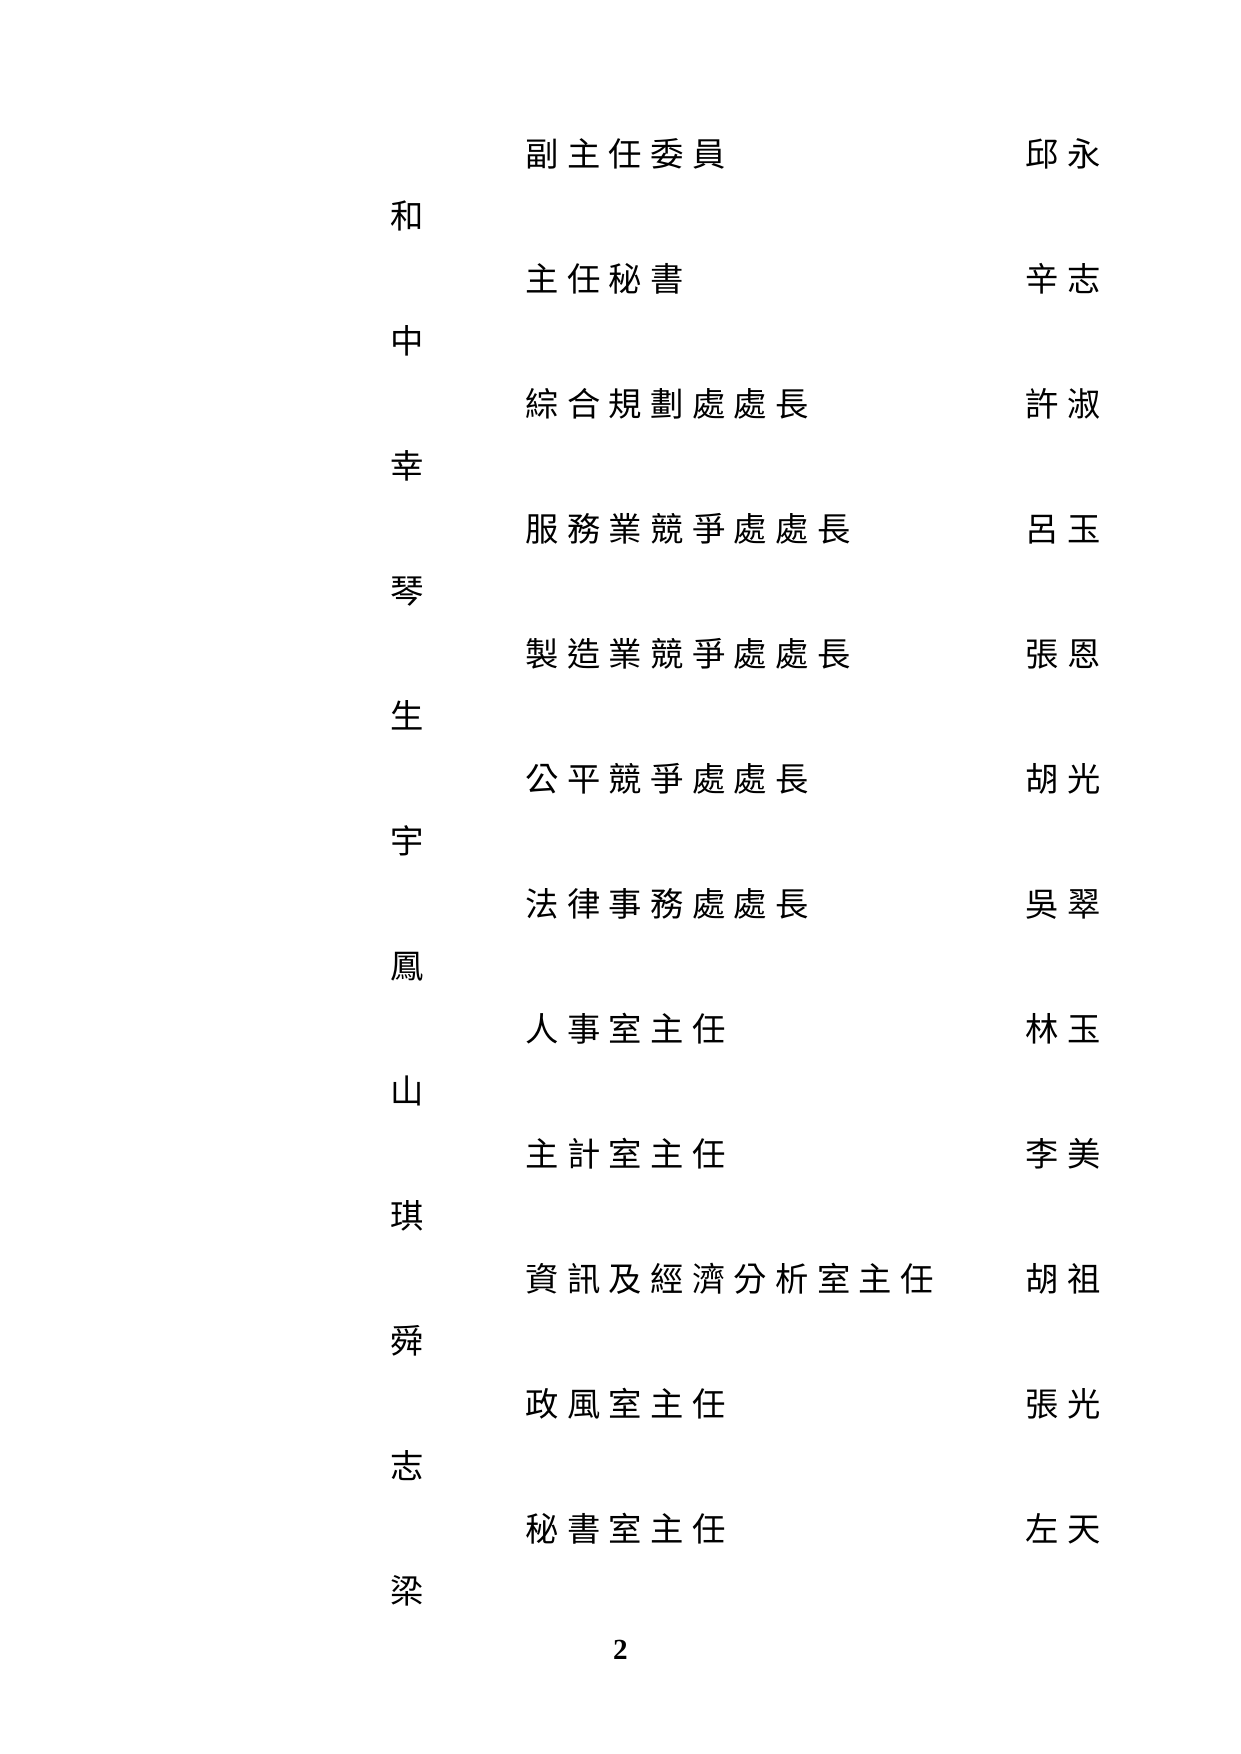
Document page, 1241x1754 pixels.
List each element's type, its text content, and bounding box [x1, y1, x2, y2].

text 製造業競爭處處長 張恩生 [382, 610, 1136, 735]
text 秘書室主任 左天梁 [382, 1485, 1136, 1610]
text 人事室主任 林玉山 [382, 985, 1136, 1110]
text 資訊及經濟分析室主任 胡祖舜 [382, 1235, 1136, 1360]
text 法律事務處處長 吳翠鳳 [382, 860, 1136, 985]
text 公平競爭處處長 胡光宇 [382, 735, 1136, 860]
text 綜合規劃處處長 許淑幸 [382, 360, 1136, 485]
text 政風室主任 張光志 [382, 1360, 1136, 1485]
text 服務業競爭處處長 呂玉琴 [382, 485, 1136, 610]
text 主任秘書 辛志中 [382, 235, 1136, 360]
text 副主任委員 邱永和 [382, 110, 1136, 235]
text 主計室主任 李美琪 [382, 1110, 1136, 1235]
